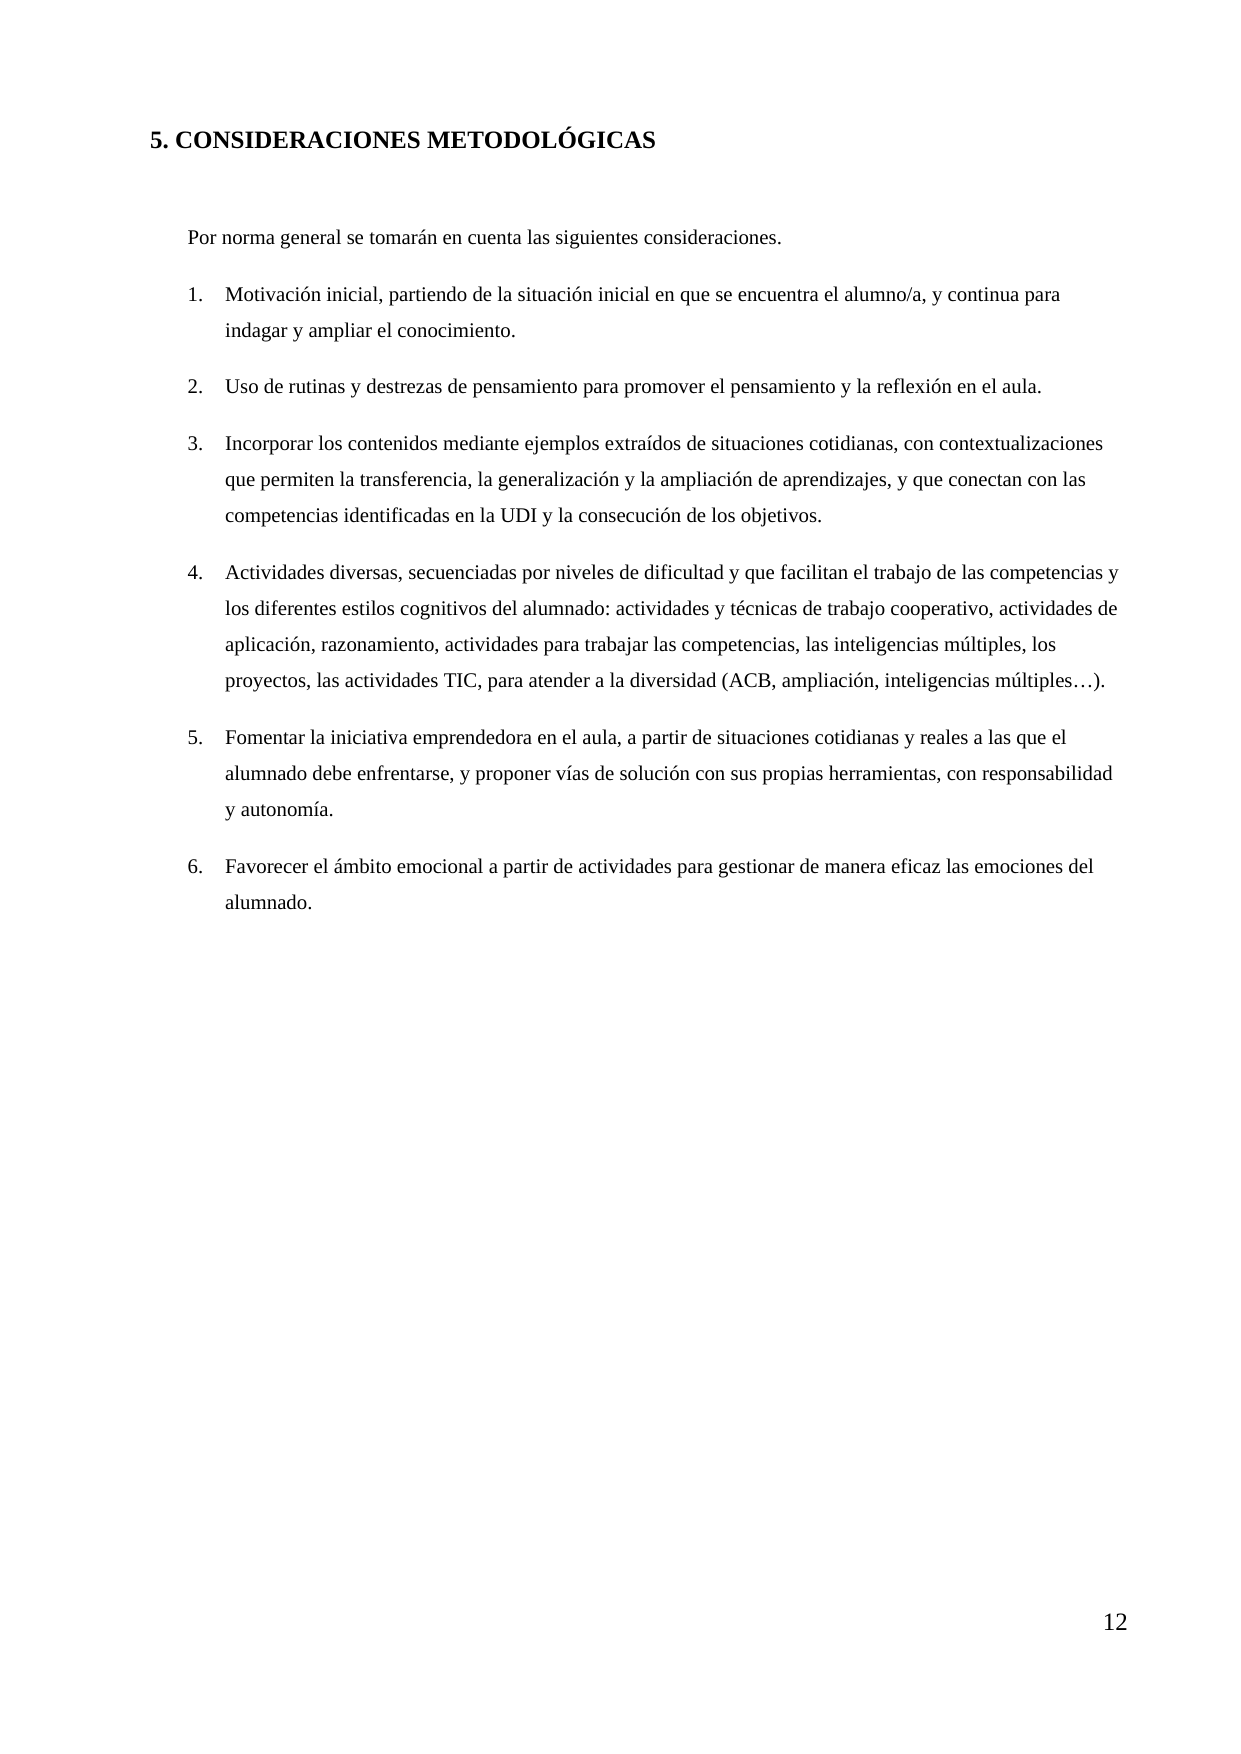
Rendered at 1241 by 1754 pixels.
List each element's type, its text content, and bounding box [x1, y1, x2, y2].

list Uso de rutinas y destrezas de pensamiento para promover el pensamiento y la reflexión en el aula. [187, 374, 1128, 398]
list Actividades diversas, secuenciadas por niveles de dificultad y que facilitan el trabajo de las competencias y los diferentes estilos cognitivos del alumnado: actividades y técnicas de trabajo cooperativo, actividades de aplicación, razonamiento, actividades para trabajar las competencias, las inteligencias múltiples, los proyectos, las actividades TIC, para atender a la diversidad (ACB, ampliación, inteligencias múltiples…). [187, 560, 1128, 692]
list Incorporar los contenidos mediante ejemplos extraídos de situaciones cotidianas, con contextualizaciones que permiten la transferencia, la generalización y la ampliación de aprendizajes, y que conectan con las competencias identificadas en la UDI y la consecución de los objetivos. [187, 431, 1128, 527]
list Motivación inicial, partiendo de la situación inicial en que se encuentra el alumno/a, y continua para indagar y ampliar el conocimiento. [187, 282, 1128, 342]
list Favorecer el ámbito emocional a partir de actividades para gestionar de manera eficaz las emociones del alumnado. [187, 854, 1128, 914]
text 5. CONSIDERACIONES METODOLÓGICAS [150, 125, 1128, 153]
list Por norma general se tomarán en cuenta las siguientes consideraciones. [150, 225, 1128, 249]
list Fomentar la iniciativa emprendedora en el aula, a partir de situaciones cotidianas y reales a las que el alumnado debe enfrentarse, y proponer vías de solución con sus propias herramientas, con responsabilidad y autonomía. [187, 725, 1128, 821]
